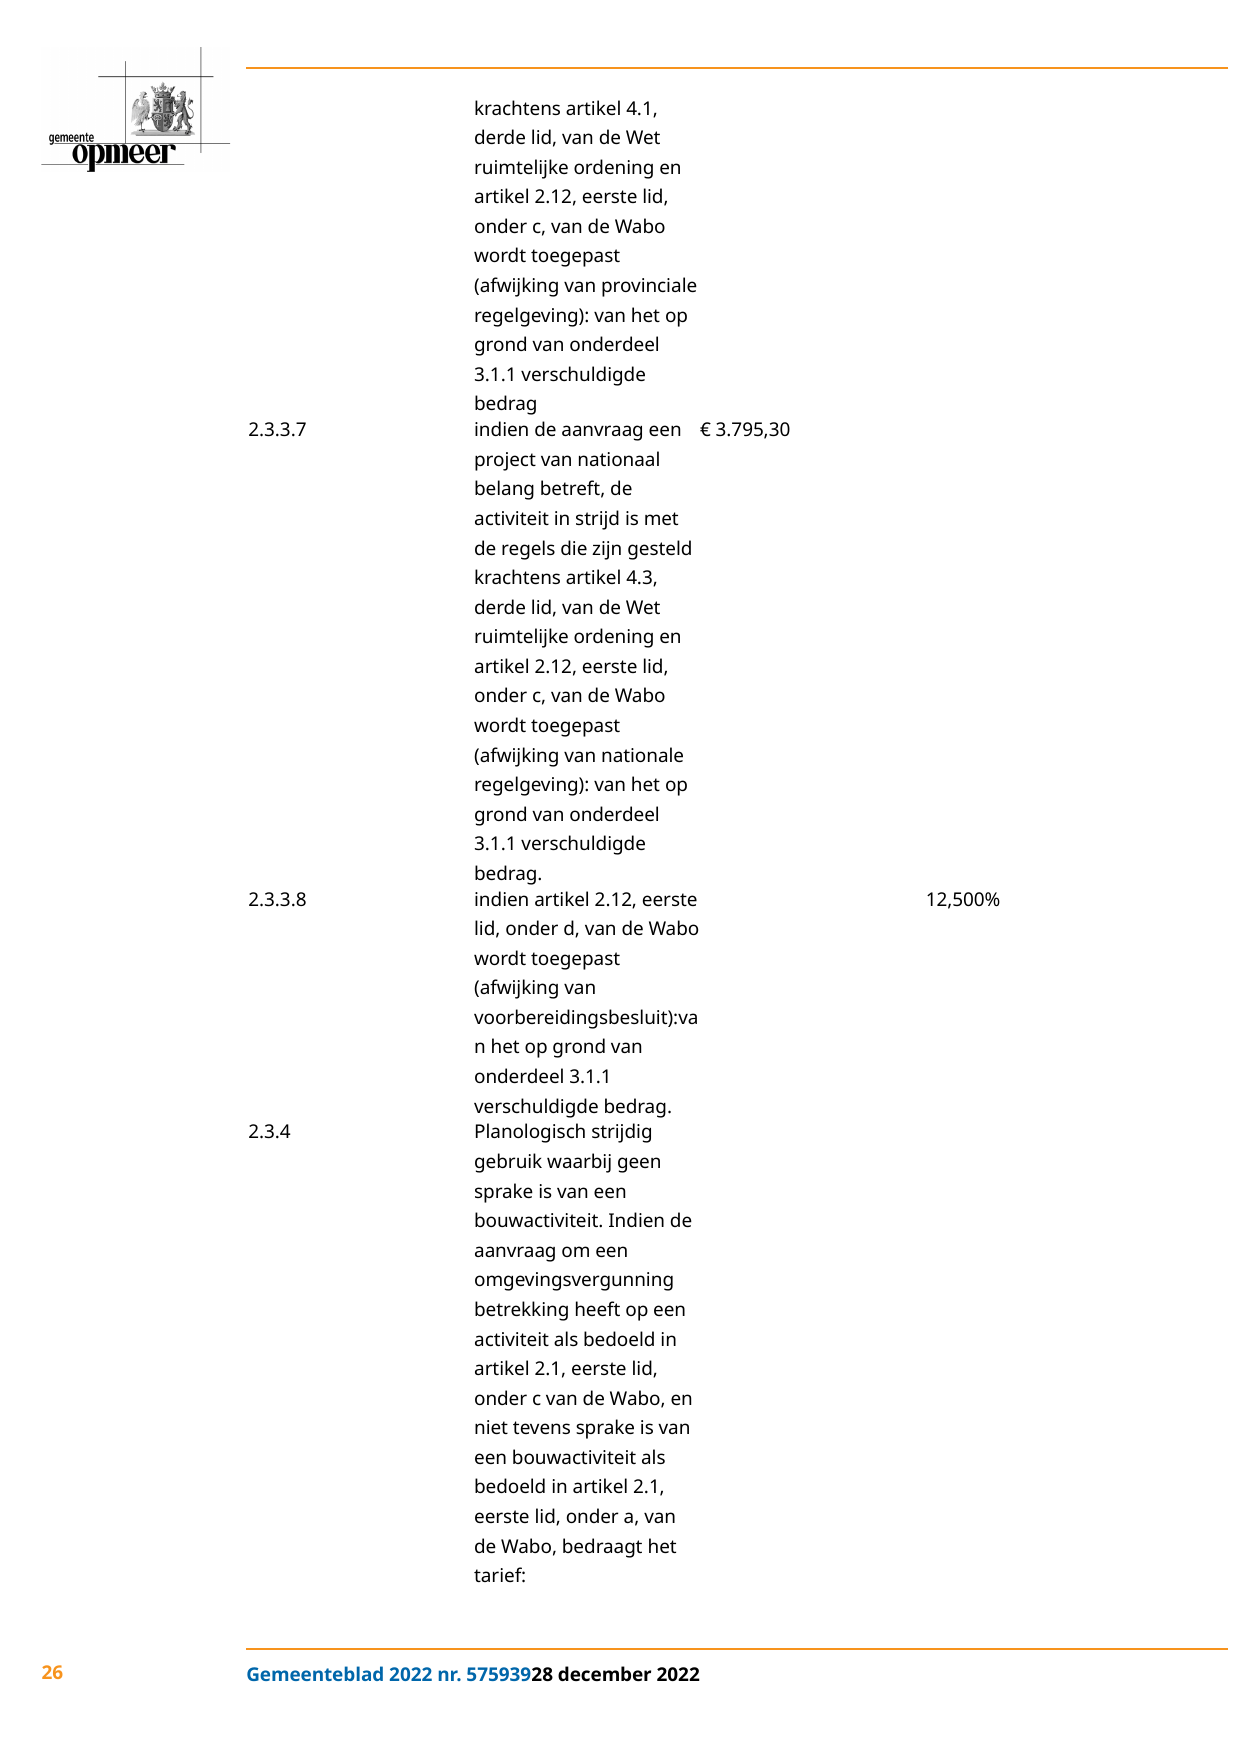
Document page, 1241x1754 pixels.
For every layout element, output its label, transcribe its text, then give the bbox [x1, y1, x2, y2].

table_cell indien de aanvraag een project van nationaal belang betreft, de activiteit in strijd is met de regels die zijn gesteld krachtens artikel 4.3, derde lid, van de Wet ruimtelijke ordening en artikel 2.12, eerste lid, onder c, van de Wabo wordt toegepast (afwijking van nationale regelgeving): van het op grond van onderdeel 3.1.1 verschuldigde bedrag. [474, 416, 700, 886]
table_cell Planologisch strijdig gebruik waarbij geen sprake is van een bouwactiviteit. Indien de aanvraag om een omgevingsvergunning betrekking heeft op een activiteit als bedoeld in artikel 2.1, eerste lid, onder c van de Wabo, en niet tevens sprake is van een bouwactiviteit als bedoeld in artikel 2.1, eerste lid, onder a, van de Wabo, bedraagt het tarief: [474, 1119, 700, 1588]
table_cell [926, 95, 1152, 416]
table_cell [926, 1119, 1152, 1588]
table_cell [248, 95, 474, 416]
table_cell indien artikel 2.12, eerste lid, onder d, van de Wabo wordt toegepast (afwijking van voorbereidingsbesluit):van het op grond van onderdeel 3.1.1 verschuldigde bedrag. [474, 886, 700, 1119]
table_cell [700, 886, 926, 1119]
table_cell € 3.795,30 [700, 416, 926, 886]
table_cell [700, 95, 926, 416]
table_cell 12,500% [926, 886, 1152, 1119]
table_cell krachtens artikel 4.1, derde lid, van de Wet ruimtelijke ordening en artikel 2.12, eerste lid, onder c, van de Wabo wordt toegepast (afwijking van provinciale regelgeving): van het op grond van onderdeel 3.1.1 verschuldigde bedrag [474, 95, 700, 416]
table_cell 2.3.3.7 [248, 416, 474, 886]
table_cell 2.3.4 [248, 1119, 474, 1588]
picture [41, 47, 231, 172]
table_cell 2.3.3.8 [248, 886, 474, 1119]
table_cell [700, 1119, 926, 1588]
table_cell [926, 416, 1152, 886]
